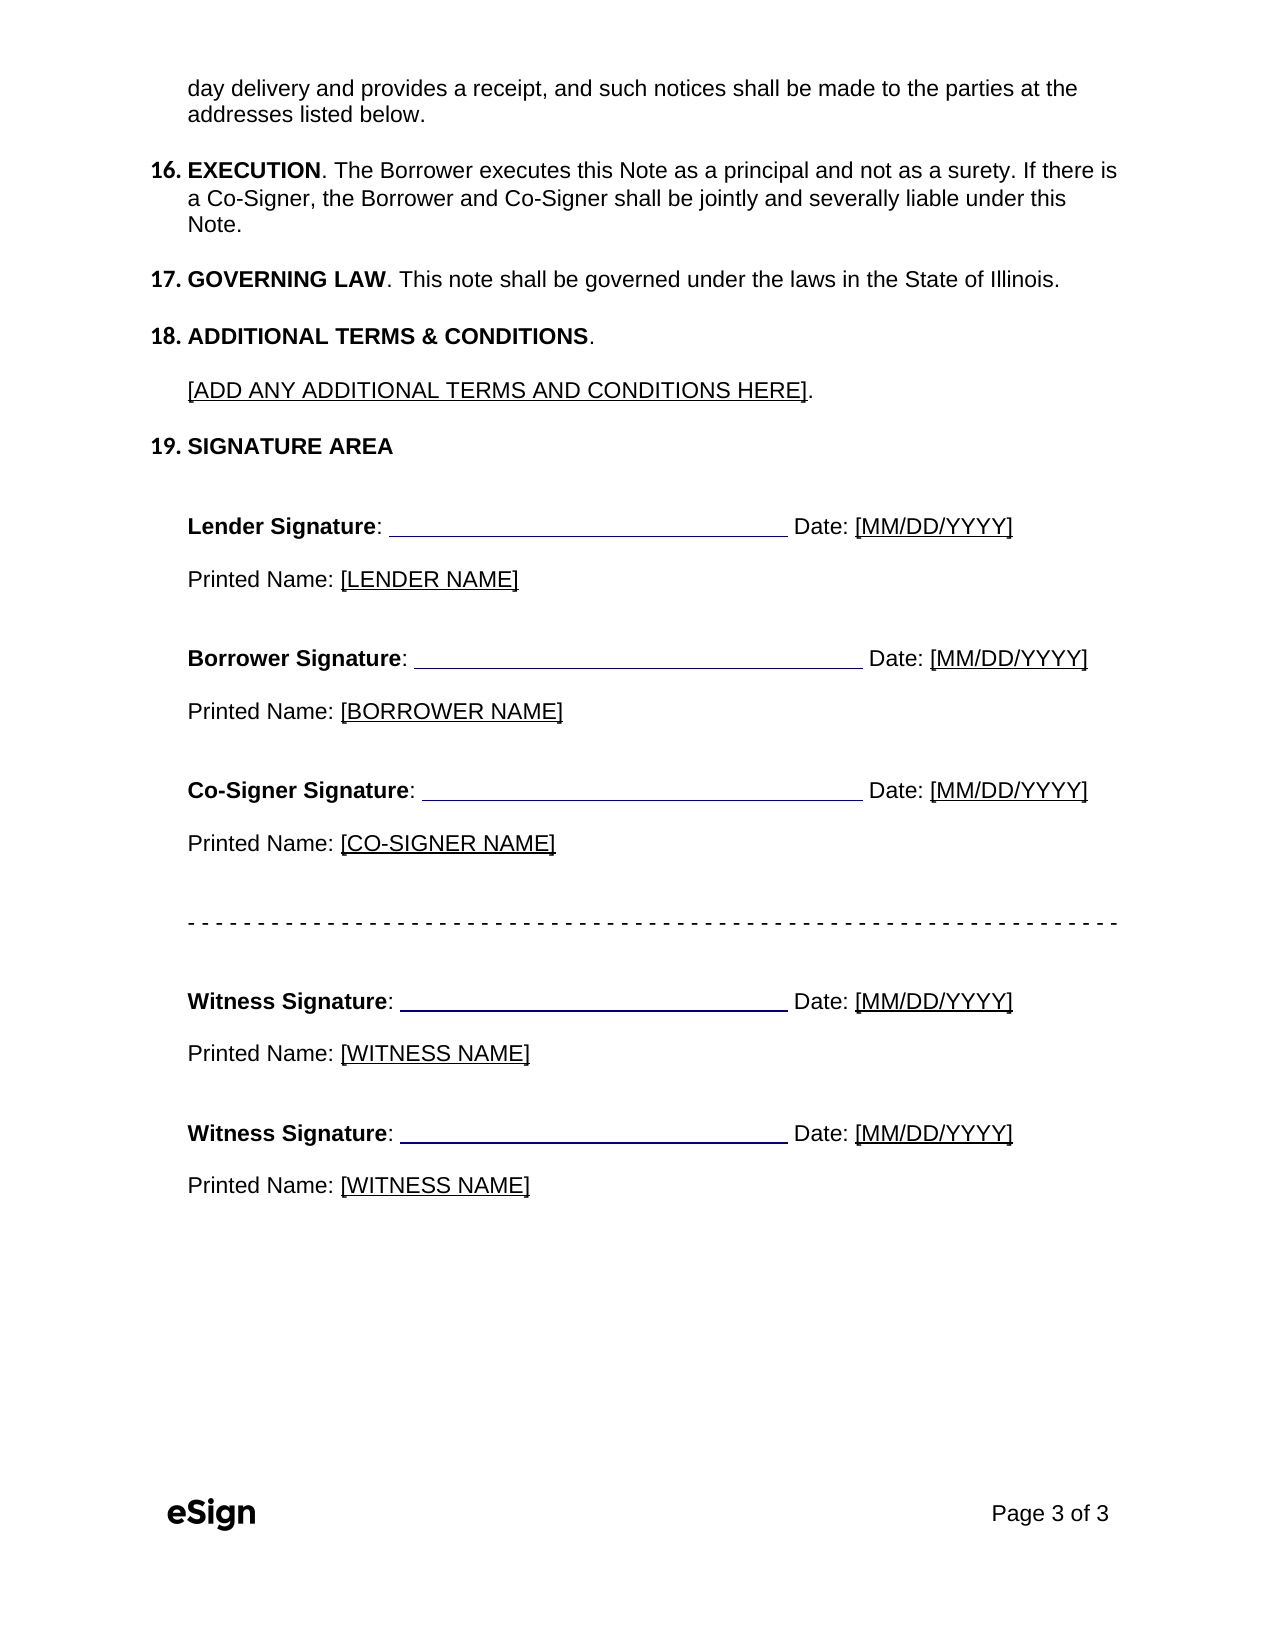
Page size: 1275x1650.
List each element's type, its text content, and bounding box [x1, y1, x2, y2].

list ADDITIONAL TERMS & CONDITIONS. [150, 321, 1125, 351]
list GOVERNING LAW. This note shall be governed under the laws in the State of Illinois. [150, 264, 1125, 294]
list EXECUTION. The Borrower executes this Note as a principal and not as a surety. If there is a Co-Signer, the Borrower and Co-Signer shall be jointly and severally liable under this Note. [150, 154, 1125, 237]
subtitle Printed Name: [WITNESS NAME] [187, 1172, 1125, 1198]
subtitle Printed Name: [BORROWER NAME] [187, 698, 1125, 724]
subtitle - - - - - - - - - - - - - - - - - - - - - - - - - - - - - - - - - - - - - - - - - - - - - - - - - - - - - - - - - - - - - - - - - - - [187, 909, 1125, 935]
subtitle Borrower Signature: Date: [MM/DD/YYYY] [187, 645, 1125, 671]
subtitle Printed Name: [WITNESS NAME] [187, 1040, 1125, 1067]
list SIGNATURE AREA [150, 430, 1125, 461]
subtitle Co-Signer Signature: Date: [MM/DD/YYYY] [187, 777, 1125, 803]
list day delivery and provides a receipt, and such notices shall be made to the parties at the addresses listed below. [150, 75, 1125, 128]
subtitle Printed Name: [LENDER NAME] [187, 566, 1125, 592]
list [ADD ANY ADDITIONAL TERMS AND CONDITIONS HERE]. [187, 377, 1125, 404]
subtitle Witness Signature: Date: [MM/DD/YYYY] [187, 988, 1125, 1014]
subtitle Lender Signature: Date: [MM/DD/YYYY] [187, 513, 1125, 540]
subtitle Witness Signature: Date: [MM/DD/YYYY] [187, 1119, 1125, 1146]
subtitle Printed Name: [CO-SIGNER NAME] [187, 829, 1125, 856]
